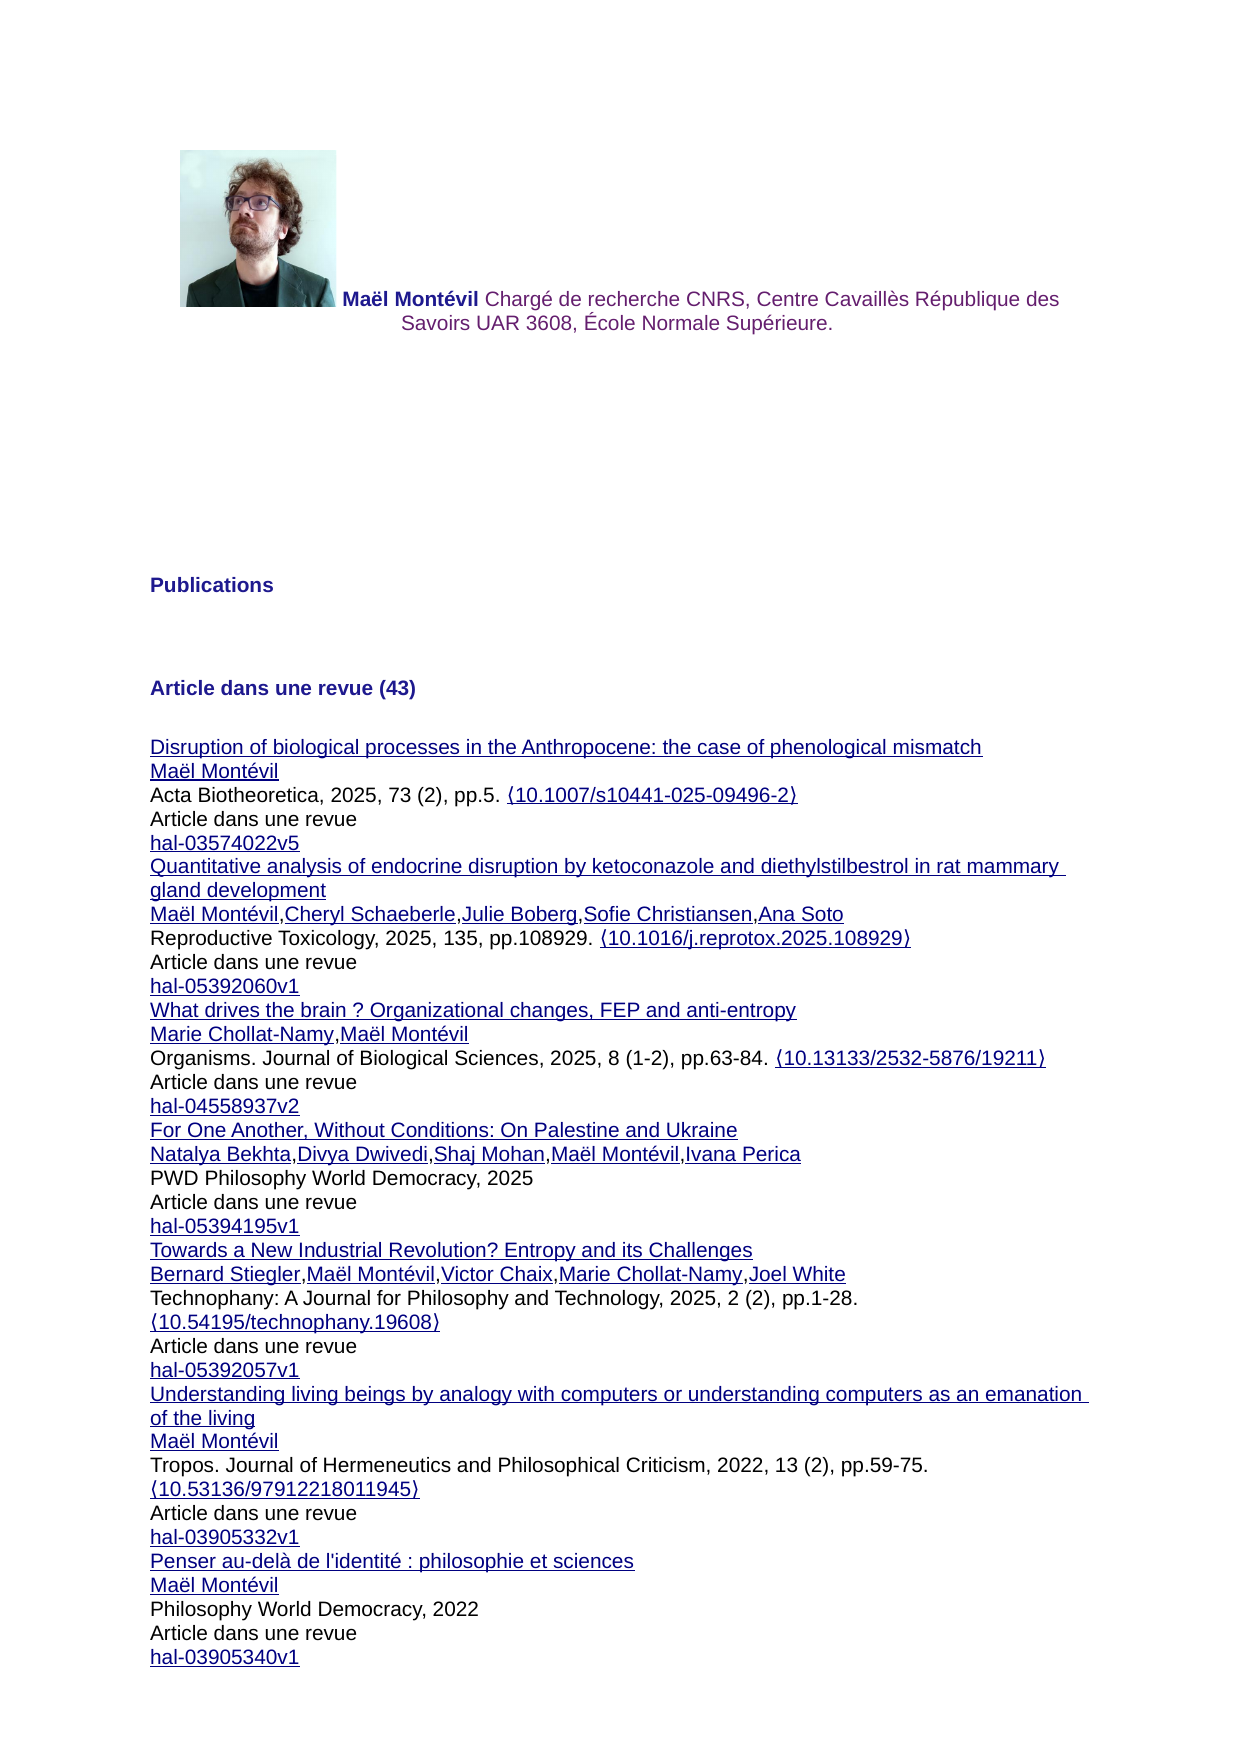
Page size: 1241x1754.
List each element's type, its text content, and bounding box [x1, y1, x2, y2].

table_cell Quantitative analysis of endocrine disruption by ketoconazole and diethylstilbestrol in rat mammary gland development Maël Montévil,Cheryl Schaeberle,Julie Boberg,Sofie Christiansen,Ana Soto Reproductive Toxicology, 2025, 135, pp.108929. ⟨10.1016/j.reprotox.2025.108929⟩ Article dans une revue hal-05392060v1 [150, 854, 1090, 998]
table_header Disruption of biological processes in the Anthropocene: the case of phenological mismatch Maël Montévil Acta Biotheoretica, 2025, 73 (2), pp.5. ⟨10.1007/s10441-025-09496-2⟩ Article dans une revue hal-03574022v5 [150, 735, 1090, 854]
picture [180, 150, 337, 307]
table_cell Understanding living beings by analogy with computers or understanding computers as an emanation of the living Maël Montévil Tropos. Journal of Hermeneutics and Philosophical Criticism, 2022, 13 (2), pp.59-75. ⟨10.53136/97912218011945⟩ Article dans une revue hal-03905332v1 [150, 1381, 1090, 1549]
table_cell Penser au-delà de l'identité : philosophie et sciences Maël Montévil Philosophy World Democracy, 2022 Article dans une revue hal-03905340v1 [150, 1549, 1090, 1669]
subtitle Maël Montévil Chargé de recherche CNRS, Centre Cavaillès République des Savoirs UAR 3608, École Normale Supérieure. [150, 150, 1090, 334]
table_cell Towards a New Industrial Revolution? Entropy and its Challenges Bernard Stiegler,Maël Montévil,Victor Chaix,Marie Chollat-Namy,Joel White Technophany: A Journal for Philosophy and Technology, 2025, 2 (2), pp.1-28. ⟨10.54195/technophany.19608⟩ Article dans une revue hal-05392057v1 [150, 1238, 1090, 1381]
table_cell What drives the brain ? Organizational changes, FEP and anti-entropy Marie Chollat-Namy,Maël Montévil Organisms. Journal of Biological Sciences, 2025, 8 (1-2), pp.63-84. ⟨10.13133/2532-5876/19211⟩ Article dans une revue hal-04558937v2 [150, 998, 1090, 1118]
subtitle Publications [150, 573, 1090, 597]
table_cell For One Another, Without Conditions: On Palestine and Ukraine Natalya Bekhta,Divya Dwivedi,Shaj Mohan,Maël Montévil,Ivana Perica PWD Philosophy World Democracy, 2025 Article dans une revue hal-05394195v1 [150, 1118, 1090, 1238]
subtitle Article dans une revue (43) [150, 676, 1090, 700]
